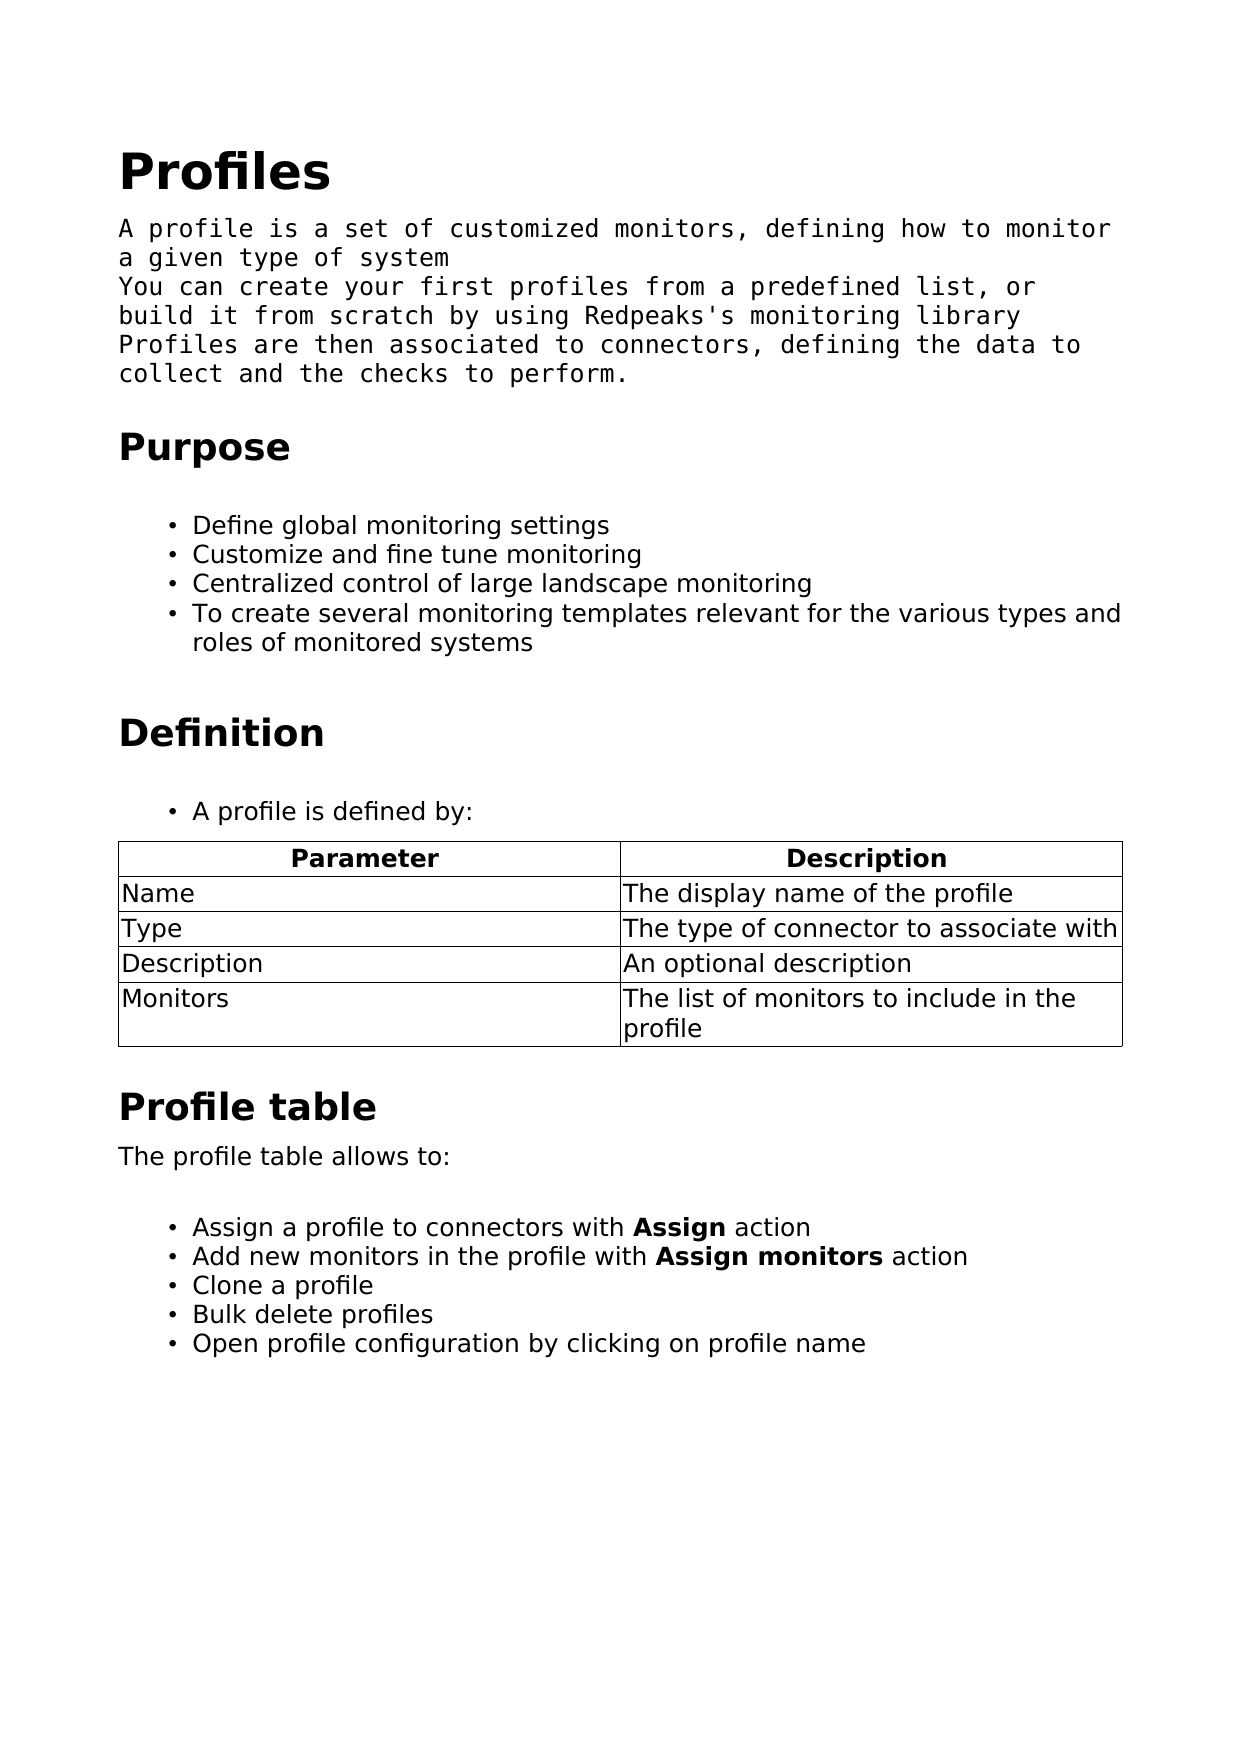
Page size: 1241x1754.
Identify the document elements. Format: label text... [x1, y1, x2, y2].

list Centralized control of large landscape monitoring [177, 569, 1122, 599]
table_header Description [621, 842, 1122, 876]
list Assign a profile to connectors with Assign action [177, 1213, 1122, 1242]
subtitle Profile table [118, 1086, 1122, 1129]
subtitle Purpose [118, 426, 1122, 469]
table_cell Monitors [119, 983, 620, 1046]
table_header Parameter [119, 842, 620, 876]
list Bulk delete profiles [177, 1301, 1122, 1330]
list Open profile configuration by clicking on profile name [177, 1330, 1122, 1359]
list To create several monitoring templates relevant for the various types and roles of monitored systems [177, 599, 1122, 657]
text The profile table allows to: [118, 1142, 1122, 1171]
subtitle Profiles [118, 143, 1122, 201]
list Define global monitoring settings [177, 511, 1122, 540]
list A profile is defined by: [177, 797, 1122, 826]
table_cell The display name of the profile [621, 877, 1122, 911]
table_cell Type [119, 912, 620, 946]
table_cell The list of monitors to include in the profile [621, 983, 1122, 1046]
list Customize and fine tune monitoring [177, 540, 1122, 569]
list Add new monitors in the profile with Assign monitors action [177, 1242, 1122, 1271]
table_cell The type of connector to associate with [621, 912, 1122, 946]
table_cell Description [119, 947, 620, 982]
table_cell An optional description [621, 947, 1122, 982]
text A profile is a set of customized monitors, defining how to monitor a given type of system You can create your first profiles from a predefined list, or build it from scratch by using Redpeaks's monitoring library Profiles are then associated to connectors, defining the data to collect and the checks to perform. [118, 214, 1122, 389]
table_cell Name [119, 877, 620, 911]
subtitle Definition [118, 712, 1122, 755]
list Clone a profile [177, 1271, 1122, 1301]
